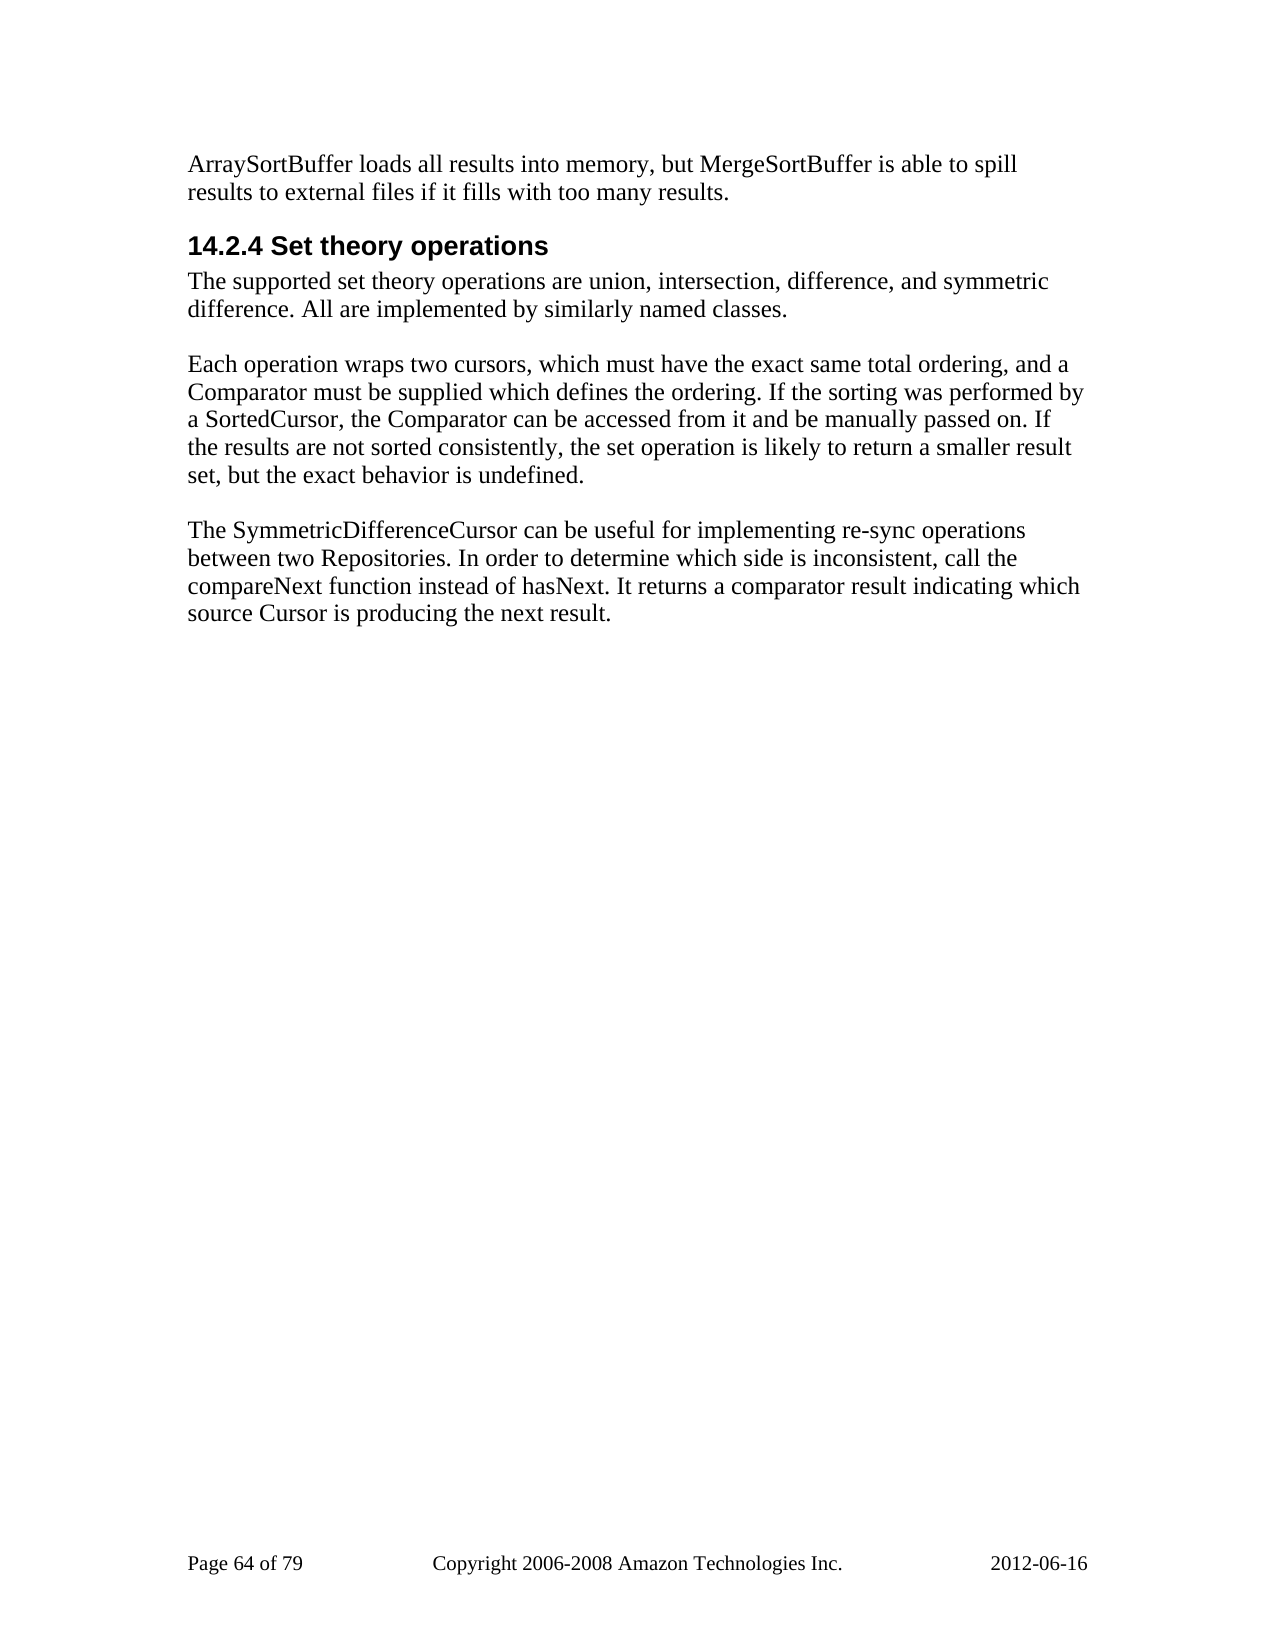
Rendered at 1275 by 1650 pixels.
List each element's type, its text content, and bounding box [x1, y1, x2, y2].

text ArraySortBuffer loads all results into memory, but MergeSortBuffer is able to spill results to external files if it fills with too many results. [187, 150, 1087, 205]
text The supported set theory operations are union, intersection, difference, and symmetric difference. All are implemented by similarly named classes. [187, 267, 1087, 322]
text The SymmetricDifferenceCursor can be useful for implementing re-sync operations between two Repositories. In order to determine which side is inconsistent, call the compareNext function instead of hasNext. It returns a comparator result indicating which source Cursor is producing the next result. [187, 516, 1087, 627]
text Each operation wraps two cursors, which must have the exact same total ordering, and a Comparator must be supplied which defines the ordering. If the sorting was performed by a SortedCursor, the Comparator can be accessed from it and be manually passed on. If the results are not sorted consistently, the set operation is likely to return a smaller result set, but the exact behavior is undefined. [187, 350, 1087, 489]
subtitle Set theory operations [187, 230, 1087, 261]
